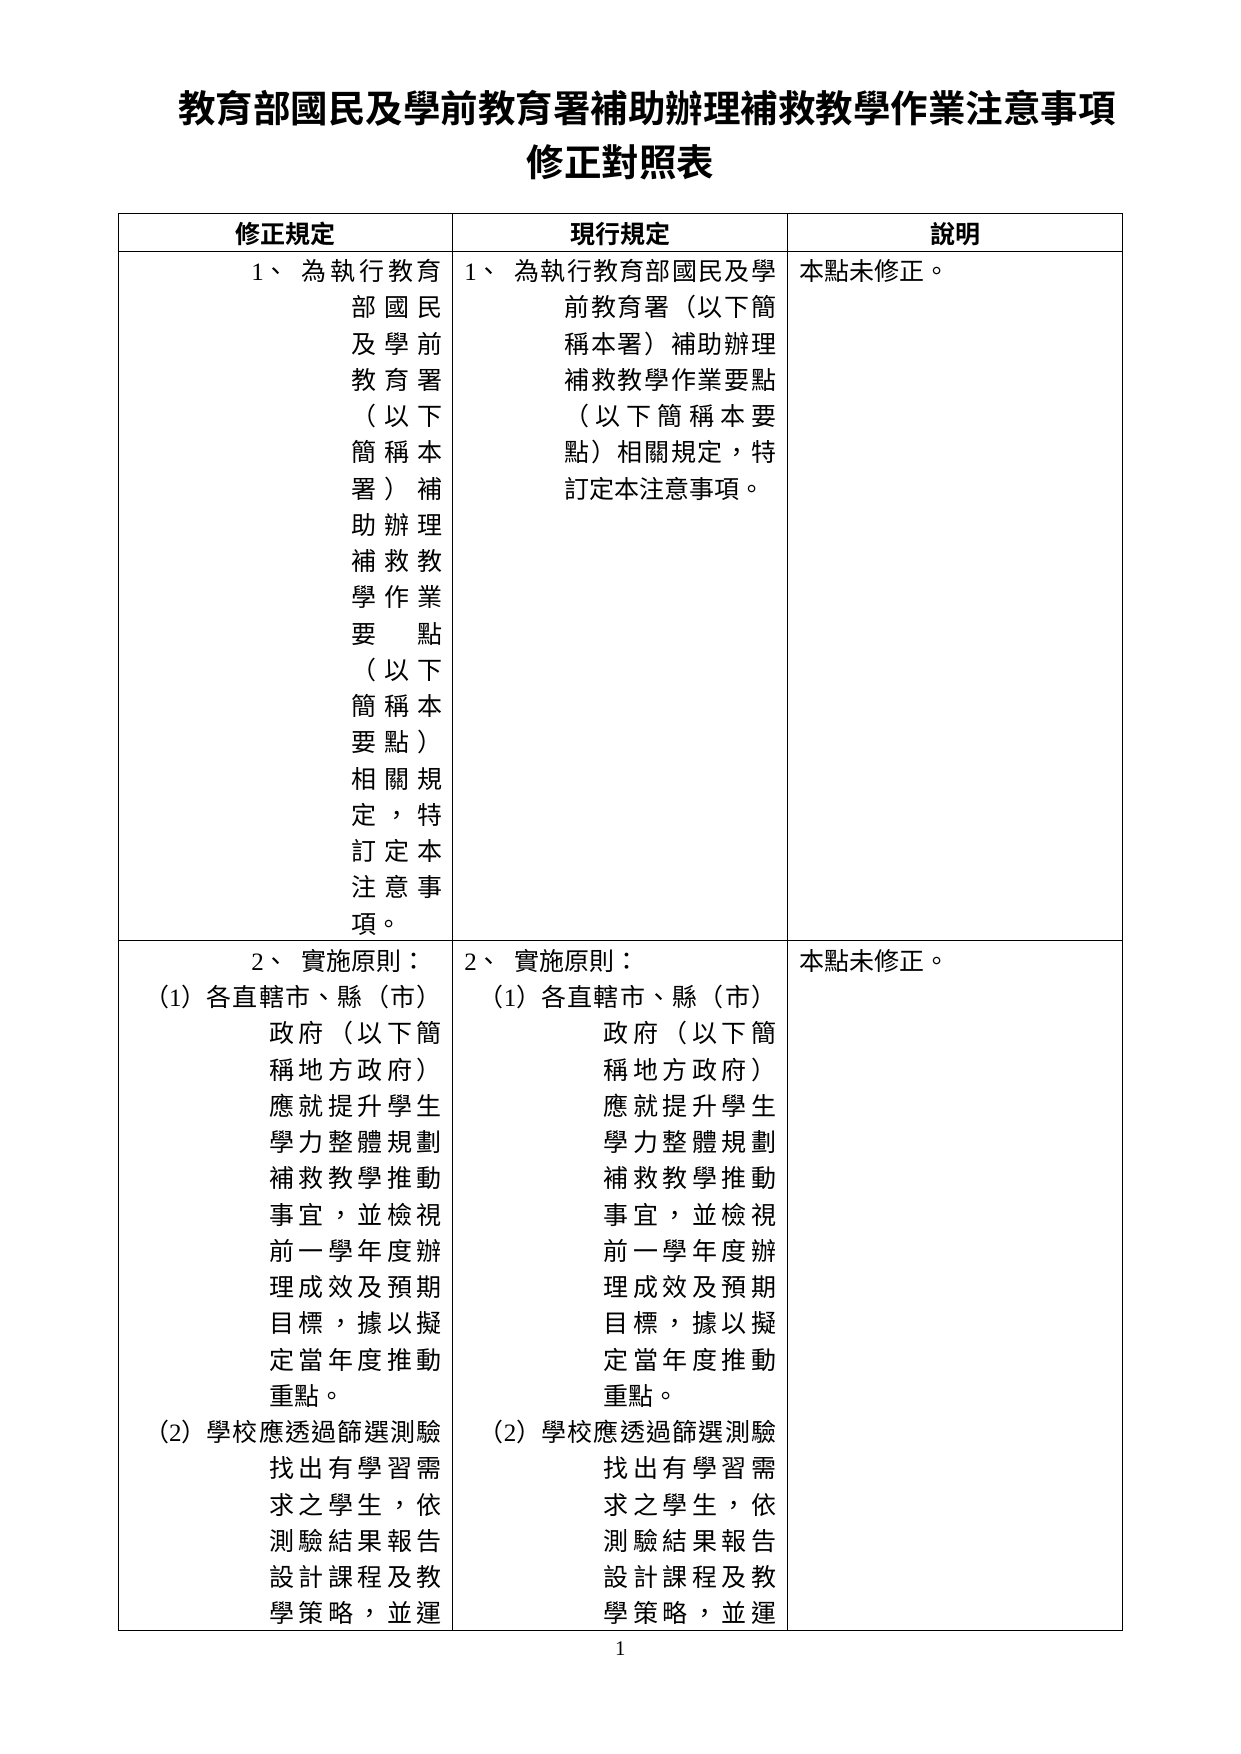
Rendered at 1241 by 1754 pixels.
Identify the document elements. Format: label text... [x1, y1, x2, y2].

table_cell 本點未修正。 [788, 941, 1122, 1630]
text 教育部國民及學前教育署補助辦理補救教學作業注意事項 [178, 89, 1122, 130]
table_header 修正規定 [119, 214, 452, 251]
table_cell 本點未修正。 [788, 252, 1122, 940]
table_cell 實施原則： 各直轄市、縣（市）政府（以下簡稱地方政府）應就提升學生學力整體規劃補救教學推動事宜，並檢視前一學年度辦理成效及預期目標，據以擬定當年度推動重點。 學校應透過篩選測驗找出有學習需求之學生，依測驗結果報告設計課程及教學策略，並運 [453, 941, 787, 1630]
table_cell 實施原則： 各直轄市、縣（市）政府（以下簡稱地方政府）應就提升學生學力整體規劃補救教學推動事宜，並檢視前一學年度辦理成效及預期目標，據以擬定當年度推動重點。 學校應透過篩選測驗找出有學習需求之學生，依測驗結果報告設計課程及教學策略，並運 [119, 941, 452, 1630]
table_cell 為執行教育部國民及學前教育署（以下簡稱本署）補助辦理補救教學作業要點（以下簡稱本要點）相關規定，特訂定本注意事項。 [453, 252, 787, 940]
table_header 說明 [788, 214, 1122, 251]
table_cell 為執行教育部國民及學前教育署（以下簡稱本署）補助辦理補救教學作業要點（以下簡稱本要點）相關規定，特訂定本注意事項。 [119, 252, 452, 940]
text 修正對照表 [118, 143, 1122, 184]
table_header 現行規定 [453, 214, 787, 251]
